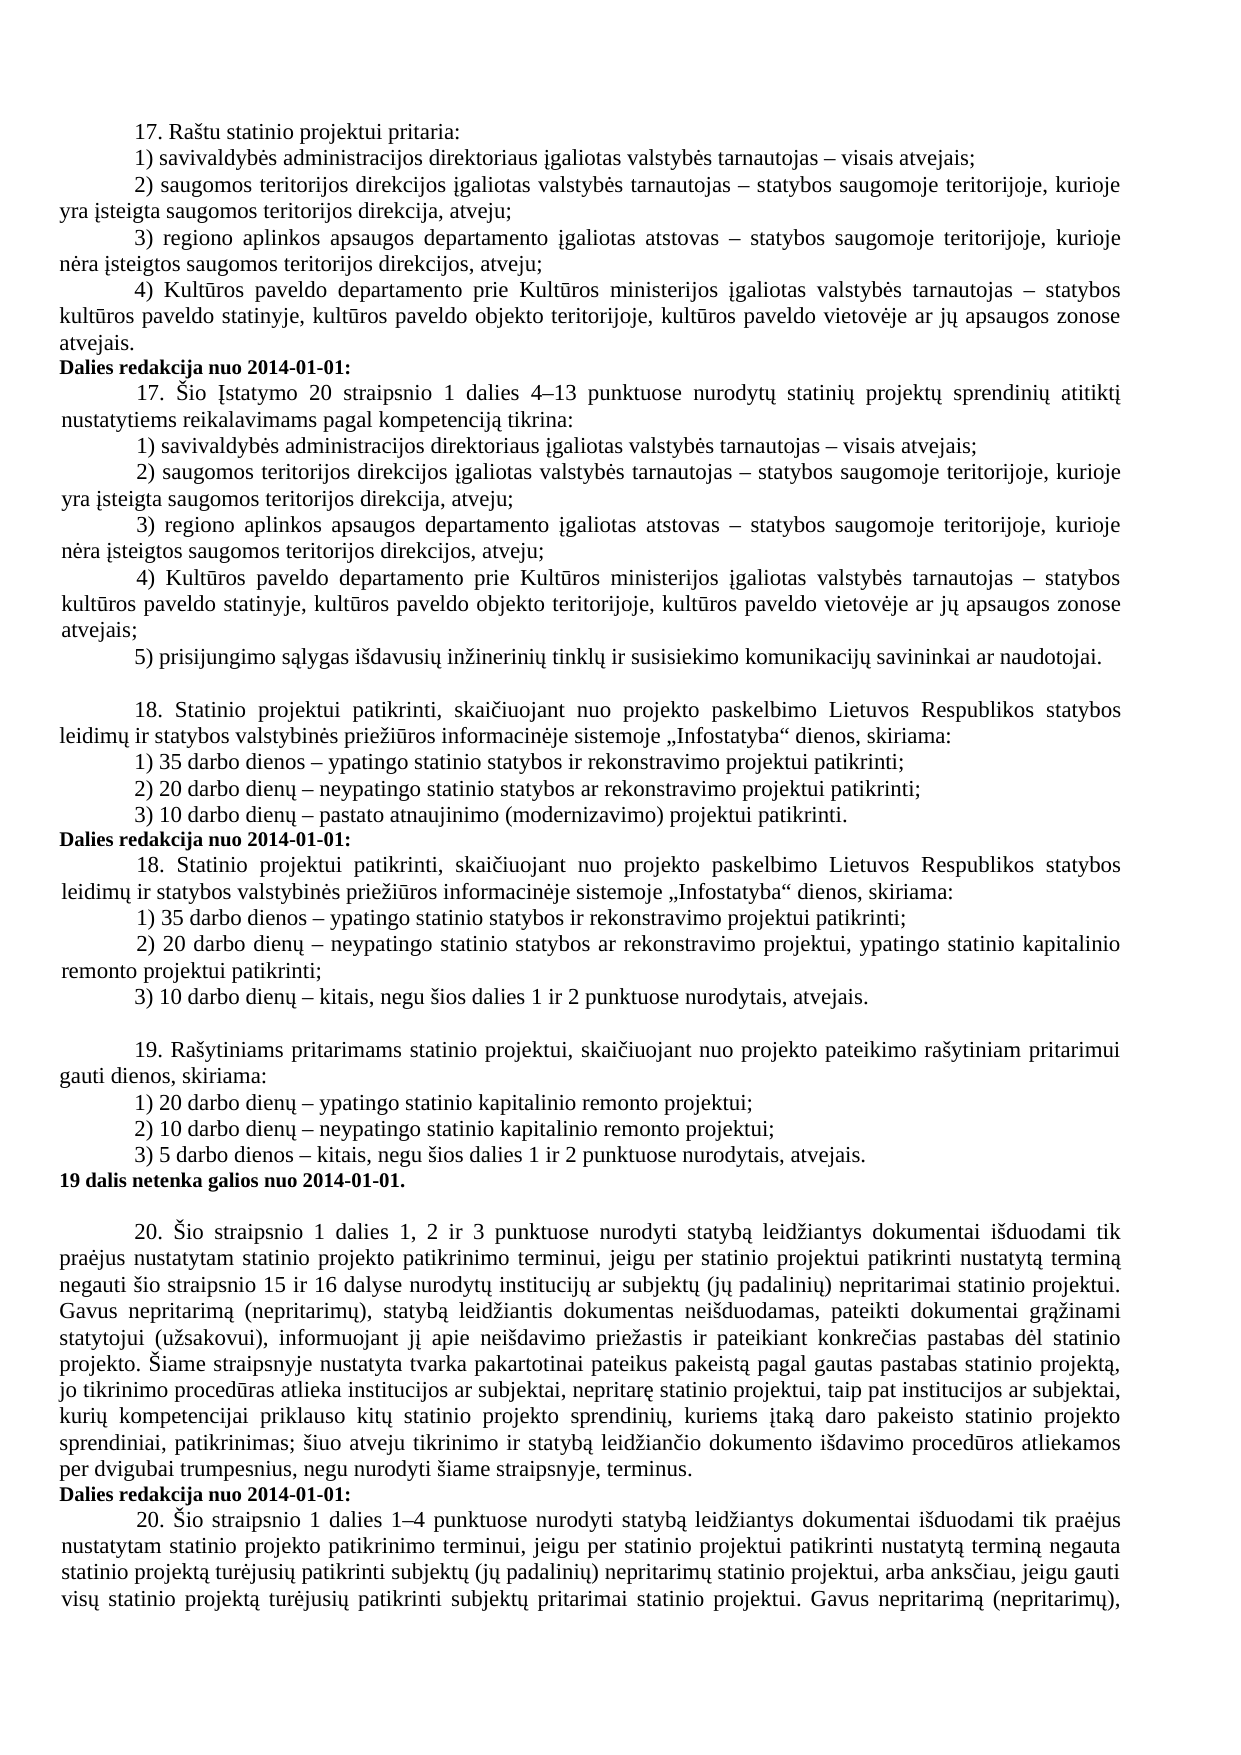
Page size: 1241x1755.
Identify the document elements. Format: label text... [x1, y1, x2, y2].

text 3) regiono aplinkos apsaugos departamento įgaliotas atstovas – statybos saugomoje teritorijoje, kurioje nėra įsteigtos saugomos teritorijos direkcijos, atveju; [61, 511, 1122, 564]
text 19 dalis netenka galios nuo 2014-01-01. [59, 1168, 1122, 1192]
text 19. Rašytiniams pritarimams statinio projektui, skaičiuojant nuo projekto pateikimo rašytiniam pritarimui gauti dienos, skiriama: [59, 1036, 1122, 1089]
text 1) savivaldybės administracijos direktoriaus įgaliotas valstybės tarnautojas – visais atvejais; [61, 432, 1122, 458]
text 1) 35 darbo dienos – ypatingo statinio statybos ir rekonstravimo projektui patikrinti; [59, 748, 1122, 775]
text 2) saugomos teritorijos direkcijos įgaliotas valstybės tarnautojas – statybos saugomoje teritorijoje, kurioje yra įsteigta saugomos teritorijos direkcija, atveju; [59, 171, 1122, 223]
text 18. Statinio projektui patikrinti, skaičiuojant nuo projekto paskelbimo Lietuvos Respublikos statybos leidimų ir statybos valstybinės priežiūros informacinėje sistemoje „Infostatyba“ dienos, skiriama: [61, 851, 1122, 904]
text 3) 10 darbo dienų – pastato atnaujinimo (modernizavimo) projektui patikrinti. [59, 801, 1122, 827]
text 20. Šio straipsnio 1 dalies 1, 2 ir 3 punktuose nurodyti statybą leidžiantys dokumentai išduodami tik praėjus nustatytam statinio projekto patikrinimo terminui, jeigu per statinio projektui patikrinti nustatytą terminą negauti šio straipsnio 15 ir 16 dalyse nurodytų institucijų ar subjektų (jų padalinių) nepritarimai statinio projektui. Gavus nepritarimą (nepritarimų), statybą leidžiantis dokumentas neišduodamas, pateikti dokumentai grąžinami statytojui (užsakovui), informuojant jį apie neišdavimo priežastis ir pateikiant konkrečias pastabas dėl statinio projekto. Šiame straipsnyje nustatyta tvarka pakartotinai pateikus pakeistą pagal gautas pastabas statinio projektą, jo tikrinimo procedūras atlieka institucijos ar subjektai, nepritarę statinio projektui, taip pat institucijos ar subjektai, kurių kompetencijai priklauso kitų statinio projekto sprendinių, kuriems įtaką daro pakeisto statinio projekto sprendiniai, patikrinimas; šiuo atveju tikrinimo ir statybą leidžiančio dokumento išdavimo procedūros atliekamos per dvigubai trumpesnius, negu nurodyti šiame straipsnyje, terminus. [59, 1218, 1122, 1482]
text 17. Raštu statinio projektui pritaria: [59, 118, 1122, 144]
text 4) Kultūros paveldo departamento prie Kultūros ministerijos įgaliotas valstybės tarnautojas – statybos kultūros paveldo statinyje, kultūros paveldo objekto teritorijoje, kultūros paveldo vietovėje ar jų apsaugos zonose atvejais. [59, 276, 1122, 355]
text 2) 20 darbo dienų – neypatingo statinio statybos ar rekonstravimo projektui, ypatingo statinio kapitalinio remonto projektui patikrinti; [61, 931, 1122, 983]
text 2) 10 darbo dienų – neypatingo statinio kapitalinio remonto projektui; [59, 1115, 1122, 1141]
text 3) regiono aplinkos apsaugos departamento įgaliotas atstovas – statybos saugomoje teritorijoje, kurioje nėra įsteigtos saugomos teritorijos direkcijos, atveju; [59, 223, 1122, 276]
text 3) 10 darbo dienų – kitais, negu šios dalies 1 ir 2 punktuose nurodytais, atvejais. [59, 983, 1122, 1009]
text Dalies redakcija nuo 2014-01-01: [59, 827, 1122, 851]
text 5) prisijungimo sąlygas išdavusių inžinerinių tinklų ir susisiekimo komunikacijų savininkai ar naudotojai. [59, 643, 1122, 669]
text 17. Šio Įstatymo 20 straipsnio 1 dalies 4–13 punktuose nurodytų statinių projektų sprendinių atitiktį nustatytiems reikalavimams pagal kompetenciją tikrina: [61, 379, 1122, 432]
text 4) Kultūros paveldo departamento prie Kultūros ministerijos įgaliotas valstybės tarnautojas – statybos kultūros paveldo statinyje, kultūros paveldo objekto teritorijoje, kultūros paveldo vietovėje ar jų apsaugos zonose atvejais; [61, 564, 1122, 643]
text 2) 20 darbo dienų – neypatingo statinio statybos ar rekonstravimo projektui patikrinti; [59, 775, 1122, 801]
text Dalies redakcija nuo 2014-01-01: [59, 355, 1122, 379]
text 3) 5 darbo dienos – kitais, negu šios dalies 1 ir 2 punktuose nurodytais, atvejais. [59, 1141, 1122, 1168]
text 1) 35 darbo dienos – ypatingo statinio statybos ir rekonstravimo projektui patikrinti; [61, 904, 1122, 931]
text Dalies redakcija nuo 2014-01-01: [59, 1482, 1122, 1506]
text 18. Statinio projektui patikrinti, skaičiuojant nuo projekto paskelbimo Lietuvos Respublikos statybos leidimų ir statybos valstybinės priežiūros informacinėje sistemoje „Infostatyba“ dienos, skiriama: [59, 696, 1122, 748]
text 20. Šio straipsnio 1 dalies 1–4 punktuose nurodyti statybą leidžiantys dokumentai išduodami tik praėjus nustatytam statinio projekto patikrinimo terminui, jeigu per statinio projektui patikrinti nustatytą terminą negauta statinio projektą turėjusių patikrinti subjektų (jų padalinių) nepritarimų statinio projektui, arba anksčiau, jeigu gauti visų statinio projektą turėjusių patikrinti subjektų pritarimai statinio projektui. Gavus nepritarimą (nepritarimų), [61, 1506, 1122, 1611]
text 1) 20 darbo dienų – ypatingo statinio kapitalinio remonto projektui; [59, 1089, 1122, 1115]
text 2) saugomos teritorijos direkcijos įgaliotas valstybės tarnautojas – statybos saugomoje teritorijoje, kurioje yra įsteigta saugomos teritorijos direkcija, atveju; [61, 458, 1122, 511]
text 1) savivaldybės administracijos direktoriaus įgaliotas valstybės tarnautojas – visais atvejais; [59, 144, 1122, 171]
